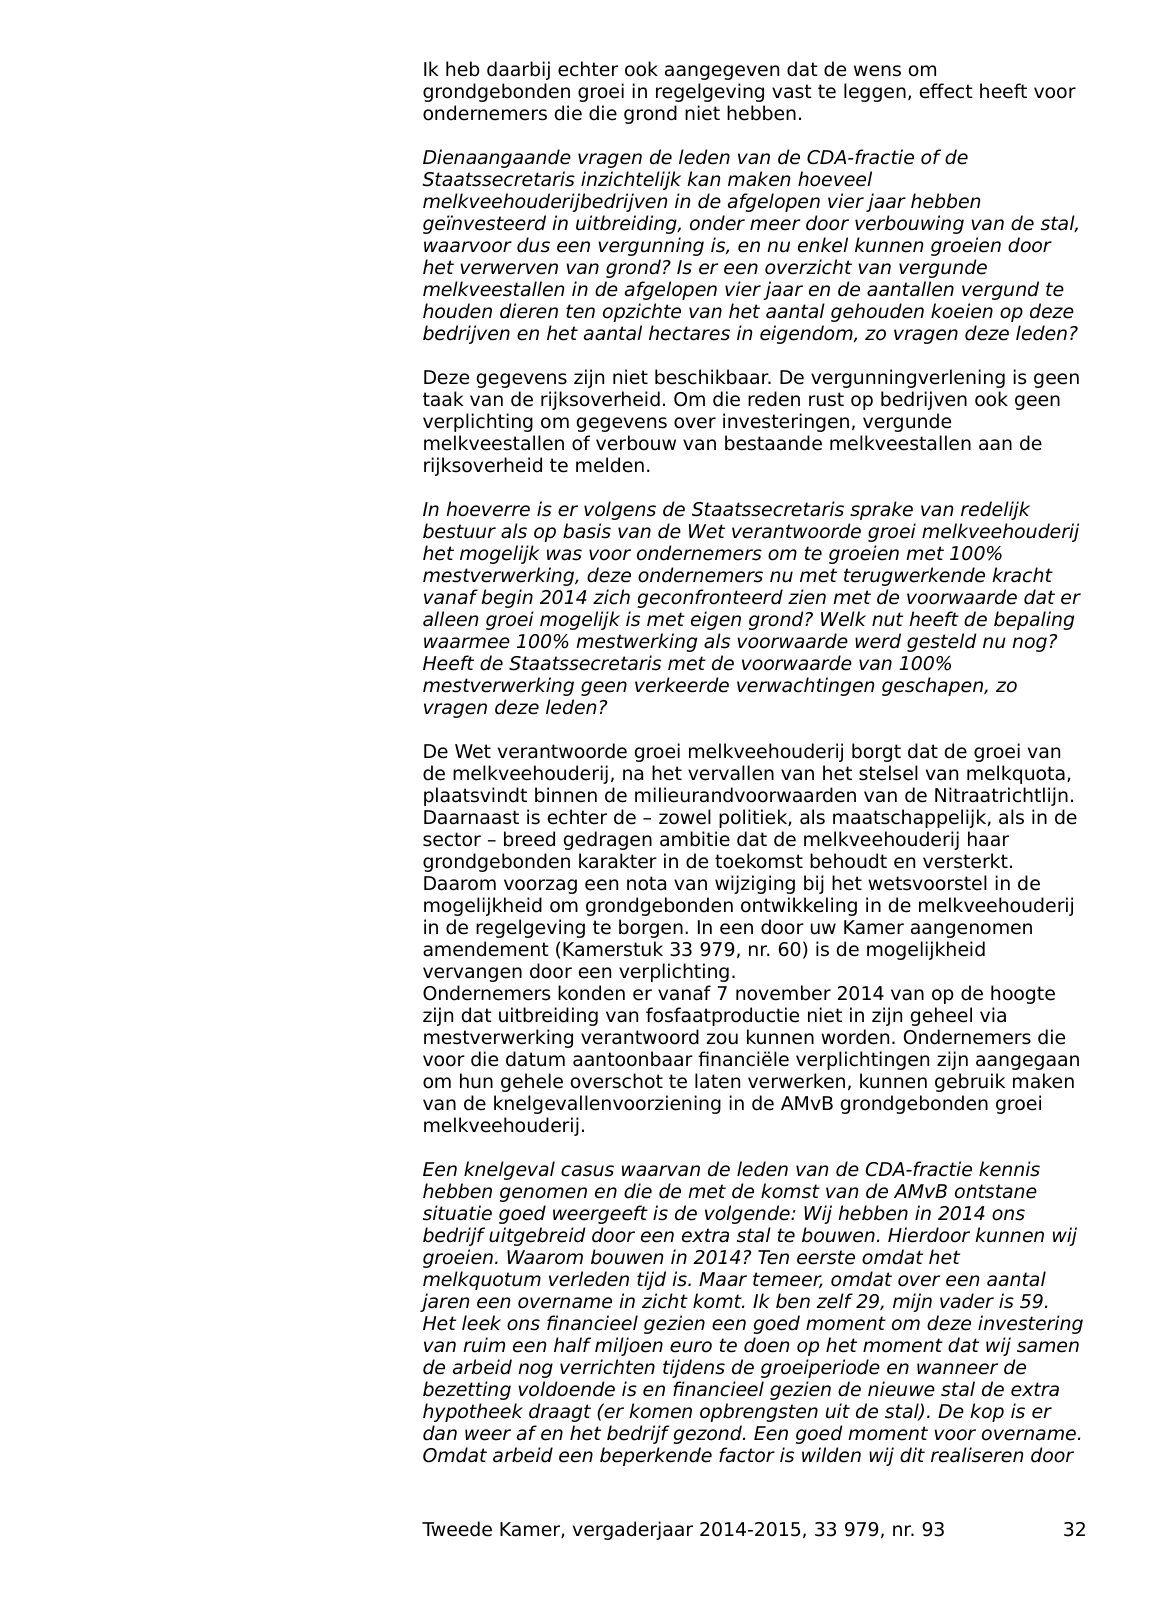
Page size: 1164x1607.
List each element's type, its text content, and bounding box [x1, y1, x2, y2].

text De Wet verantwoorde groei melkveehouderij borgt dat de groei van de melkveehouderij, na het vervallen van het stelsel van melkquota, plaatsvindt binnen de milieurandvoorwaarden van de Nitraatrichtlijn. Daarnaast is echter de – zowel politiek, als maatschappelijk, als in de sector – breed gedragen ambitie dat de melkveehouderij haar grondgebonden karakter in de toekomst behoudt en versterkt. Daarom voorzag een nota van wijziging bij het wetsvoorstel in de mogelijkheid om grondgebonden ontwikkeling in de melkveehouderij in de regelgeving te borgen. In een door uw Kamer aangenomen amendement (Kamerstuk 33 979, nr. 60) is de mogelijkheid vervangen door een verplichting. [422, 741, 1087, 983]
text Deze gegevens zijn niet beschikbaar. De vergunningverlening is geen taak van de rijksoverheid. Om die reden rust op bedrijven ook geen verplichting om gegevens over investeringen, vergunde melkveestallen of verbouw van bestaande melkveestallen aan de rijksoverheid te melden. [422, 367, 1087, 477]
text Ondernemers konden er vanaf 7 november 2014 van op de hoogte zijn dat uitbreiding van fosfaatproductie niet in zijn geheel via mestverwerking verantwoord zou kunnen worden. Ondernemers die voor die datum aantoonbaar financiële verplichtingen zijn aangegaan om hun gehele overschot te laten verwerken, kunnen gebruik maken van de knelgevallenvoorziening in de AMvB grondgebonden groei melkveehouderij. [422, 983, 1087, 1137]
text Een knelgeval casus waarvan de leden van de CDA-fractie kennis hebben genomen en die de met de komst van de AMvB ontstane situatie goed weergeeft is de volgende: Wij hebben in 2014 ons bedrijf uitgebreid door een extra stal te bouwen. Hierdoor kunnen wij groeien. Waarom bouwen in 2014? Ten eerste omdat het melkquotum verleden tijd is. Maar temeer, omdat over een aantal jaren een overname in zicht komt. Ik ben zelf 29, mijn vader is 59. Het leek ons financieel gezien een goed moment om deze investering van ruim een half miljoen euro te doen op het moment dat wij samen de arbeid nog verrichten tijdens de groeiperiode en wanneer de bezetting voldoende is en financieel gezien de nieuwe stal de extra hypotheek draagt (er komen opbrengsten uit de stal). De kop is er dan weer af en het bedrijf gezond. Een goed moment voor overname. Omdat arbeid een beperkende factor is wilden wij dit realiseren door [422, 1159, 1087, 1467]
text Dienaangaande vragen de leden van de CDA-fractie of de Staatssecretaris inzichtelijk kan maken hoeveel melkveehouderijbedrijven in de afgelopen vier jaar hebben geïnvesteerd in uitbreiding, onder meer door verbouwing van de stal, waarvoor dus een vergunning is, en nu enkel kunnen groeien door het verwerven van grond? Is er een overzicht van vergunde melkveestallen in de afgelopen vier jaar en de aantallen vergund te houden dieren ten opzichte van het aantal gehouden koeien op deze bedrijven en het aantal hectares in eigendom, zo vragen deze leden? [422, 147, 1087, 345]
text In hoeverre is er volgens de Staatssecretaris sprake van redelijk bestuur als op basis van de Wet verantwoorde groei melkveehouderij het mogelijk was voor ondernemers om te groeien met 100% mestverwerking, deze ondernemers nu met terugwerkende kracht vanaf begin 2014 zich geconfronteerd zien met de voorwaarde dat er alleen groei mogelijk is met eigen grond? Welk nut heeft de bepaling waarmee 100% mestwerking als voorwaarde werd gesteld nu nog? Heeft de Staatssecretaris met de voorwaarde van 100% mestverwerking geen verkeerde verwachtingen geschapen, zo vragen deze leden? [422, 499, 1087, 719]
text Ik heb daarbij echter ook aangegeven dat de wens om grondgebonden groei in regelgeving vast te leggen, effect heeft voor ondernemers die die grond niet hebben. [422, 59, 1087, 125]
